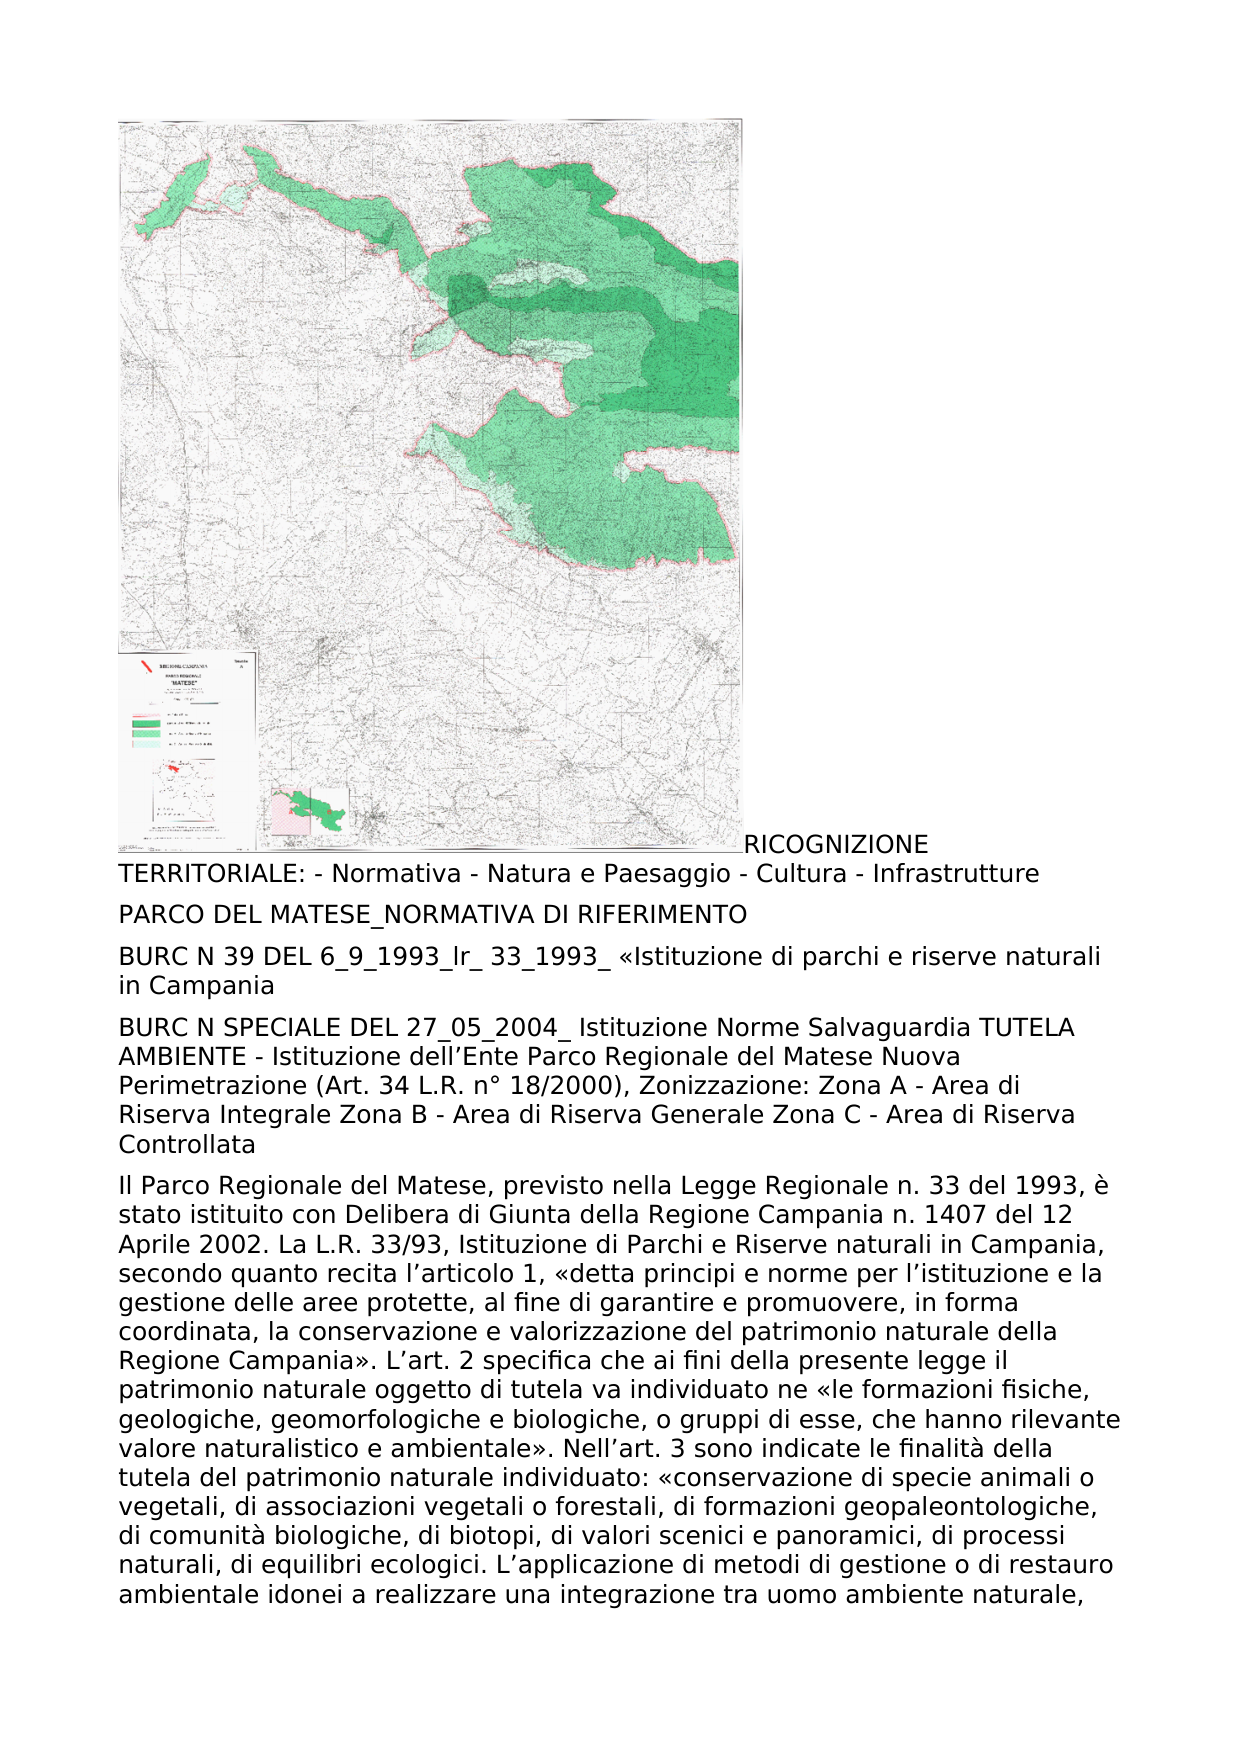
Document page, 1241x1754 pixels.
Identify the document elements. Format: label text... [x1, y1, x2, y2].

picture [118, 118, 744, 853]
text RICOGNIZIONE TERRITORIALE: - Normativa - Natura e Paesaggio - Cultura - Infrastrutture [118, 118, 1122, 888]
text PARCO DEL MATESE_NORMATIVA DI RIFERIMENTO [118, 901, 1122, 930]
text BURC N SPECIALE DEL 27_05_2004_ Istituzione Norme Salvaguardia TUTELA AMBIENTE - Istituzione dell’Ente Parco Regionale del Matese Nuova Perimetrazione (Art. 34 L.R. n° 18/2000), Zonizzazione: Zona A - Area di Riserva Integrale Zona B - Area di Riserva Generale Zona C - Area di Riserva Controllata [118, 1013, 1122, 1159]
text Il Parco Regionale del Matese, previsto nella Legge Regionale n. 33 del 1993, è stato istituito con Delibera di Giunta della Regione Campania n. 1407 del 12 Aprile 2002. La L.R. 33/93, Istituzione di Parchi e Riserve naturali in Campania, secondo quanto recita l’articolo 1, «detta principi e norme per l’istituzione e la gestione delle aree protette, al fine di garantire e promuovere, in forma coordinata, la conservazione e valorizzazione del patrimonio naturale della Regione Campania». L’art. 2 specifica che ai fini della presente legge il patrimonio naturale oggetto di tutela va individuato ne «le formazioni fisiche, geologiche, geomorfologiche e biologiche, o gruppi di esse, che hanno rilevante valore naturalistico e ambientale». Nell’art. 3 sono indicate le finalità della tutela del patrimonio naturale individuato: «conservazione di specie animali o vegetali, di associazioni vegetali o forestali, di formazioni geopaleontologiche, di comunità biologiche, di biotopi, di valori scenici e panoramici, di processi naturali, di equilibri ecologici. L’applicazione di metodi di gestione o di restauro ambientale idonei a realizzare una integrazione tra uomo ambiente naturale, [118, 1171, 1122, 1609]
text BURC N 39 DEL 6_9_1993_lr_ 33_1993_ «Istituzione di parchi e riserve naturali in Campania [118, 942, 1122, 1001]
